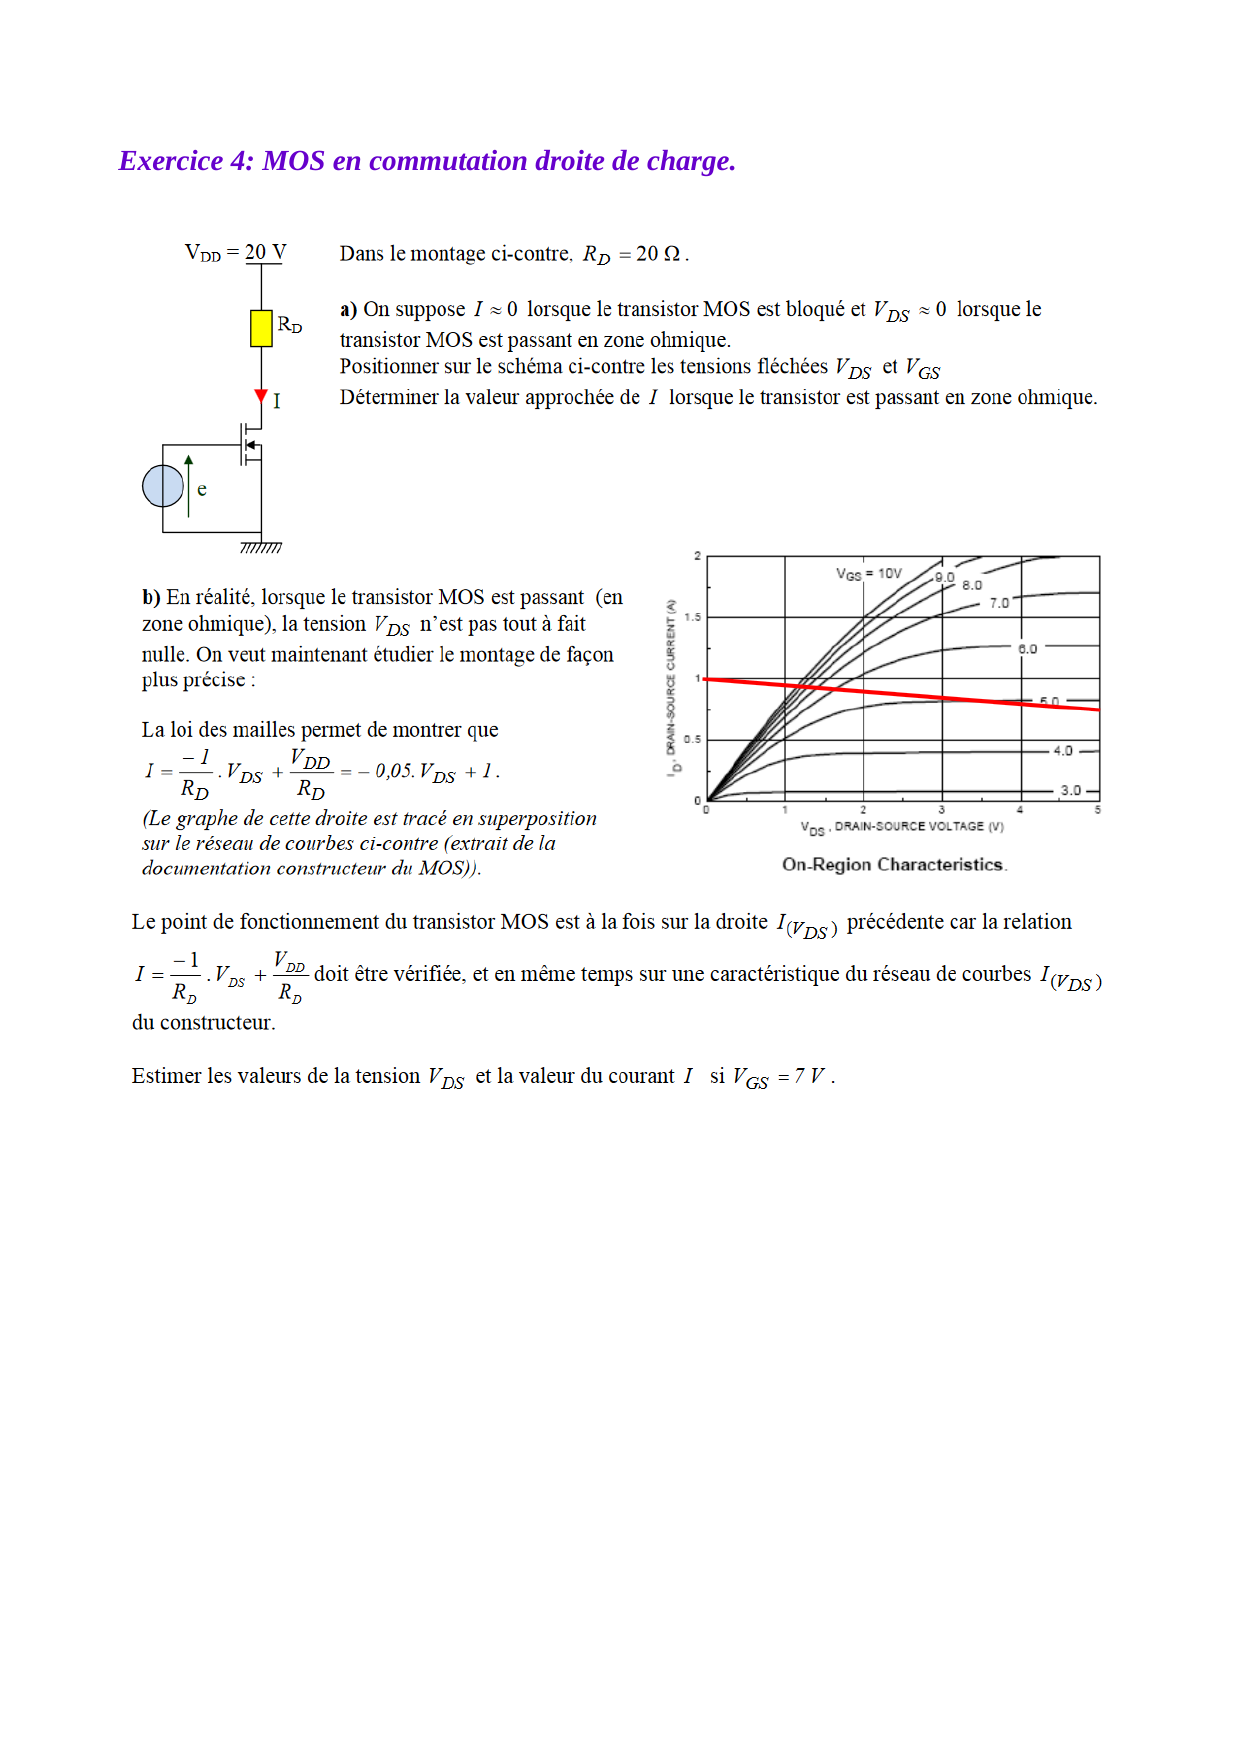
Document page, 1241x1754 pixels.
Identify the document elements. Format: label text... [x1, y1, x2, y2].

picture [118, 230, 1123, 1099]
subtitle Exercice 4: MOS en commutation droite de charge. [118, 143, 1122, 177]
